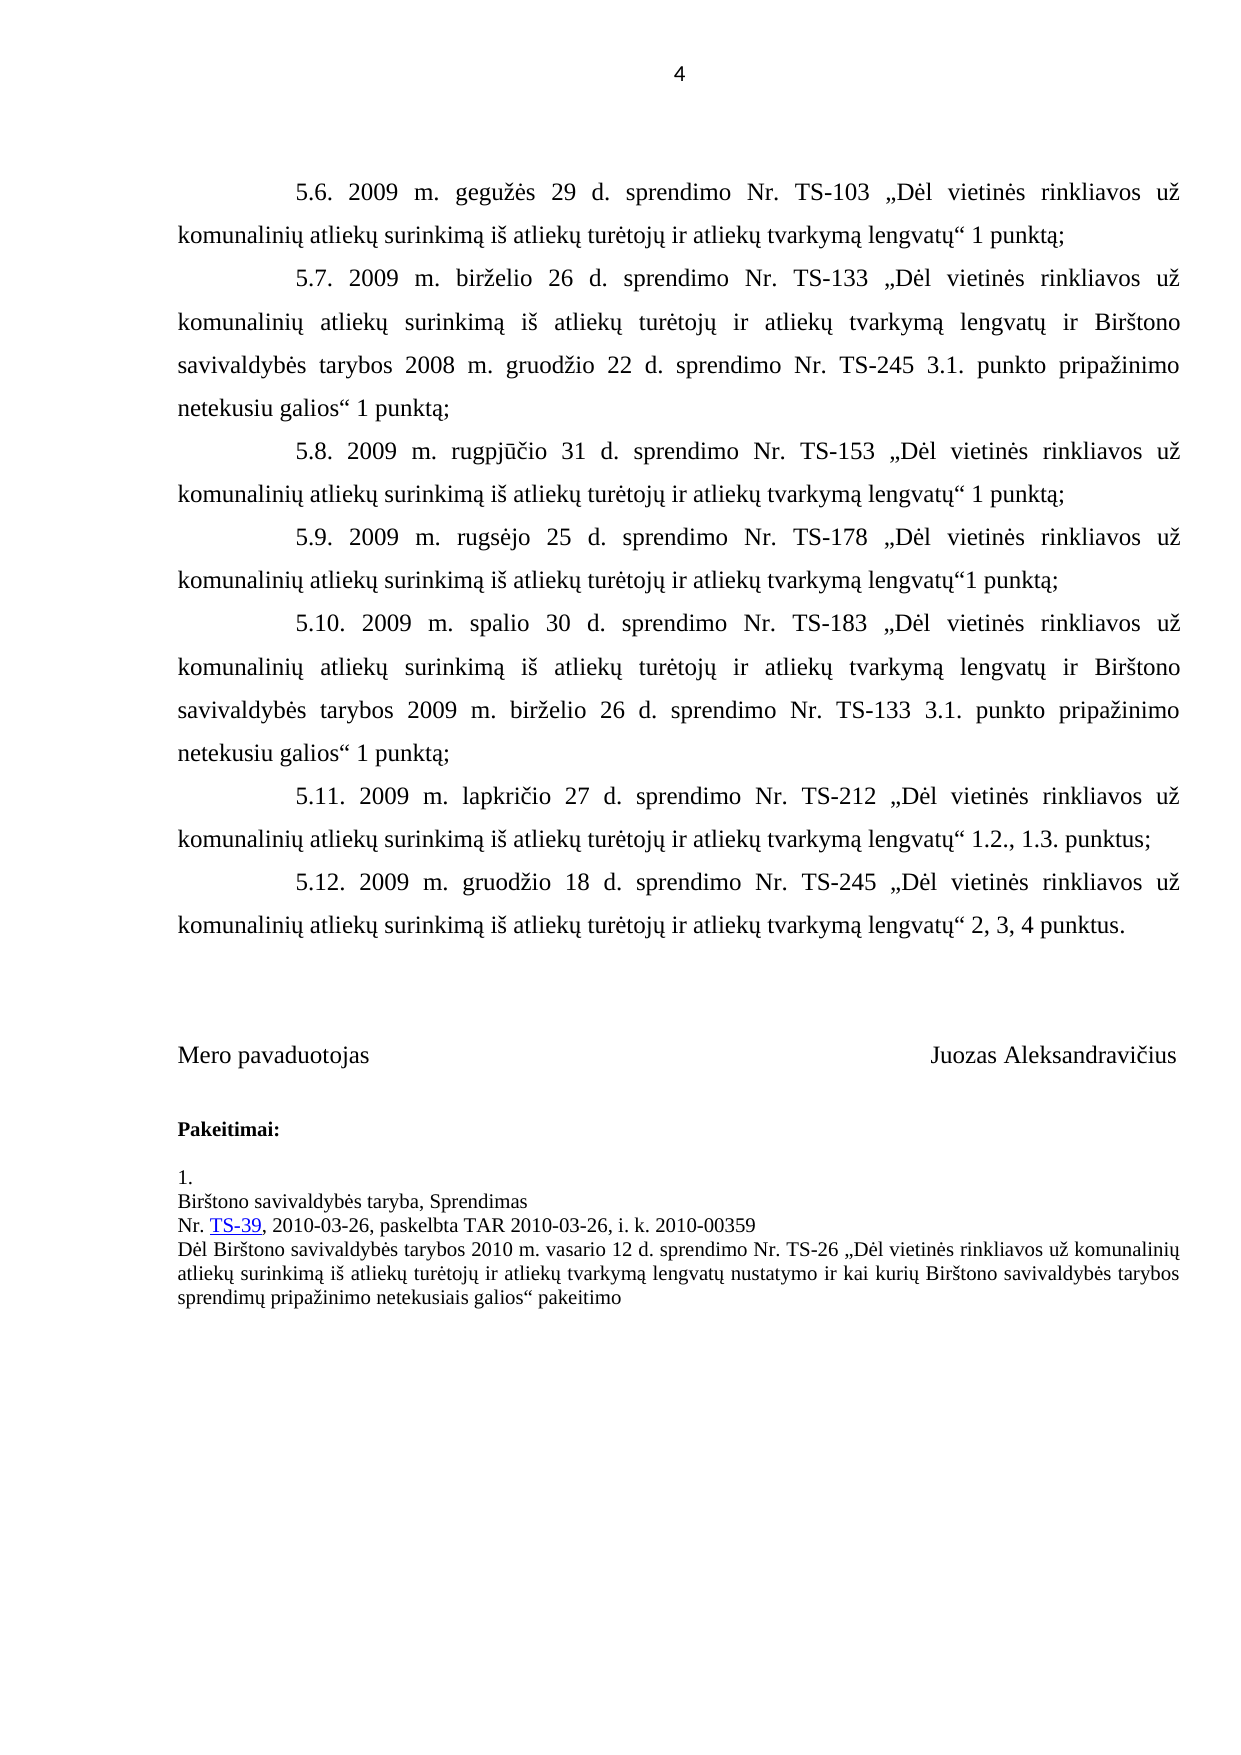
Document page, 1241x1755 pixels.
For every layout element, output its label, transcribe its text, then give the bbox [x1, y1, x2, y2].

text 5.12. 2009 m. gruodžio 18 d. sprendimo Nr. TS-245 „Dėl vietinės rinkliavos už komunalinių atliekų surinkimą iš atliekų turėtojų ir atliekų tvarkymą lengvatų“ 2, 3, 4 punktus. [177, 867, 1181, 939]
text Nr. TS-39, 2010-03-26, paskelbta TAR 2010-03-26, i. k. 2010-00359 [177, 1213, 1181, 1237]
text Dėl Birštono savivaldybės tarybos 2010 m. vasario 12 d. sprendimo Nr. TS-26 „Dėl vietinės rinkliavos už komunalinių atliekų surinkimą iš atliekų turėtojų ir atliekų tvarkymą lengvatų nustatymo ir kai kurių Birštono savivaldybės tarybos sprendimų pripažinimo netekusiais galios“ pakeitimo [177, 1237, 1181, 1309]
text 5.9. 2009 m. rugsėjo 25 d. sprendimo Nr. TS-178 „Dėl vietinės rinkliavos už komunalinių atliekų surinkimą iš atliekų turėtojų ir atliekų tvarkymą lengvatų“1 punktą; [177, 522, 1181, 594]
text 5.6. 2009 m. gegužės 29 d. sprendimo Nr. TS-103 „Dėl vietinės rinkliavos už komunalinių atliekų surinkimą iš atliekų turėtojų ir atliekų tvarkymą lengvatų“ 1 punktą; [177, 177, 1181, 249]
text Mero pavaduotojas Juozas Aleksandravičius [177, 1040, 1181, 1068]
text Birštono savivaldybės taryba, Sprendimas [177, 1189, 1181, 1213]
text Pakeitimai: [177, 1117, 1181, 1141]
text 1. [177, 1165, 1181, 1189]
text 5.8. 2009 m. rugpjūčio 31 d. sprendimo Nr. TS-153 „Dėl vietinės rinkliavos už komunalinių atliekų surinkimą iš atliekų turėtojų ir atliekų tvarkymą lengvatų“ 1 punktą; [177, 436, 1181, 508]
text 5.11. 2009 m. lapkričio 27 d. sprendimo Nr. TS-212 „Dėl vietinės rinkliavos už komunalinių atliekų surinkimą iš atliekų turėtojų ir atliekų tvarkymą lengvatų“ 1.2., 1.3. punktus; [177, 781, 1181, 853]
text 5.10. 2009 m. spalio 30 d. sprendimo Nr. TS-183 „Dėl vietinės rinkliavos už komunalinių atliekų surinkimą iš atliekų turėtojų ir atliekų tvarkymą lengvatų ir Birštono savivaldybės tarybos 2009 m. birželio 26 d. sprendimo Nr. TS-133 3.1. punkto pripažinimo netekusiu galios“ 1 punktą; [177, 608, 1181, 767]
text 5.7. 2009 m. birželio 26 d. sprendimo Nr. TS-133 „Dėl vietinės rinkliavos už komunalinių atliekų surinkimą iš atliekų turėtojų ir atliekų tvarkymą lengvatų ir Birštono savivaldybės tarybos 2008 m. gruodžio 22 d. sprendimo Nr. TS-245 3.1. punkto pripažinimo netekusiu galios“ 1 punktą; [177, 263, 1181, 422]
